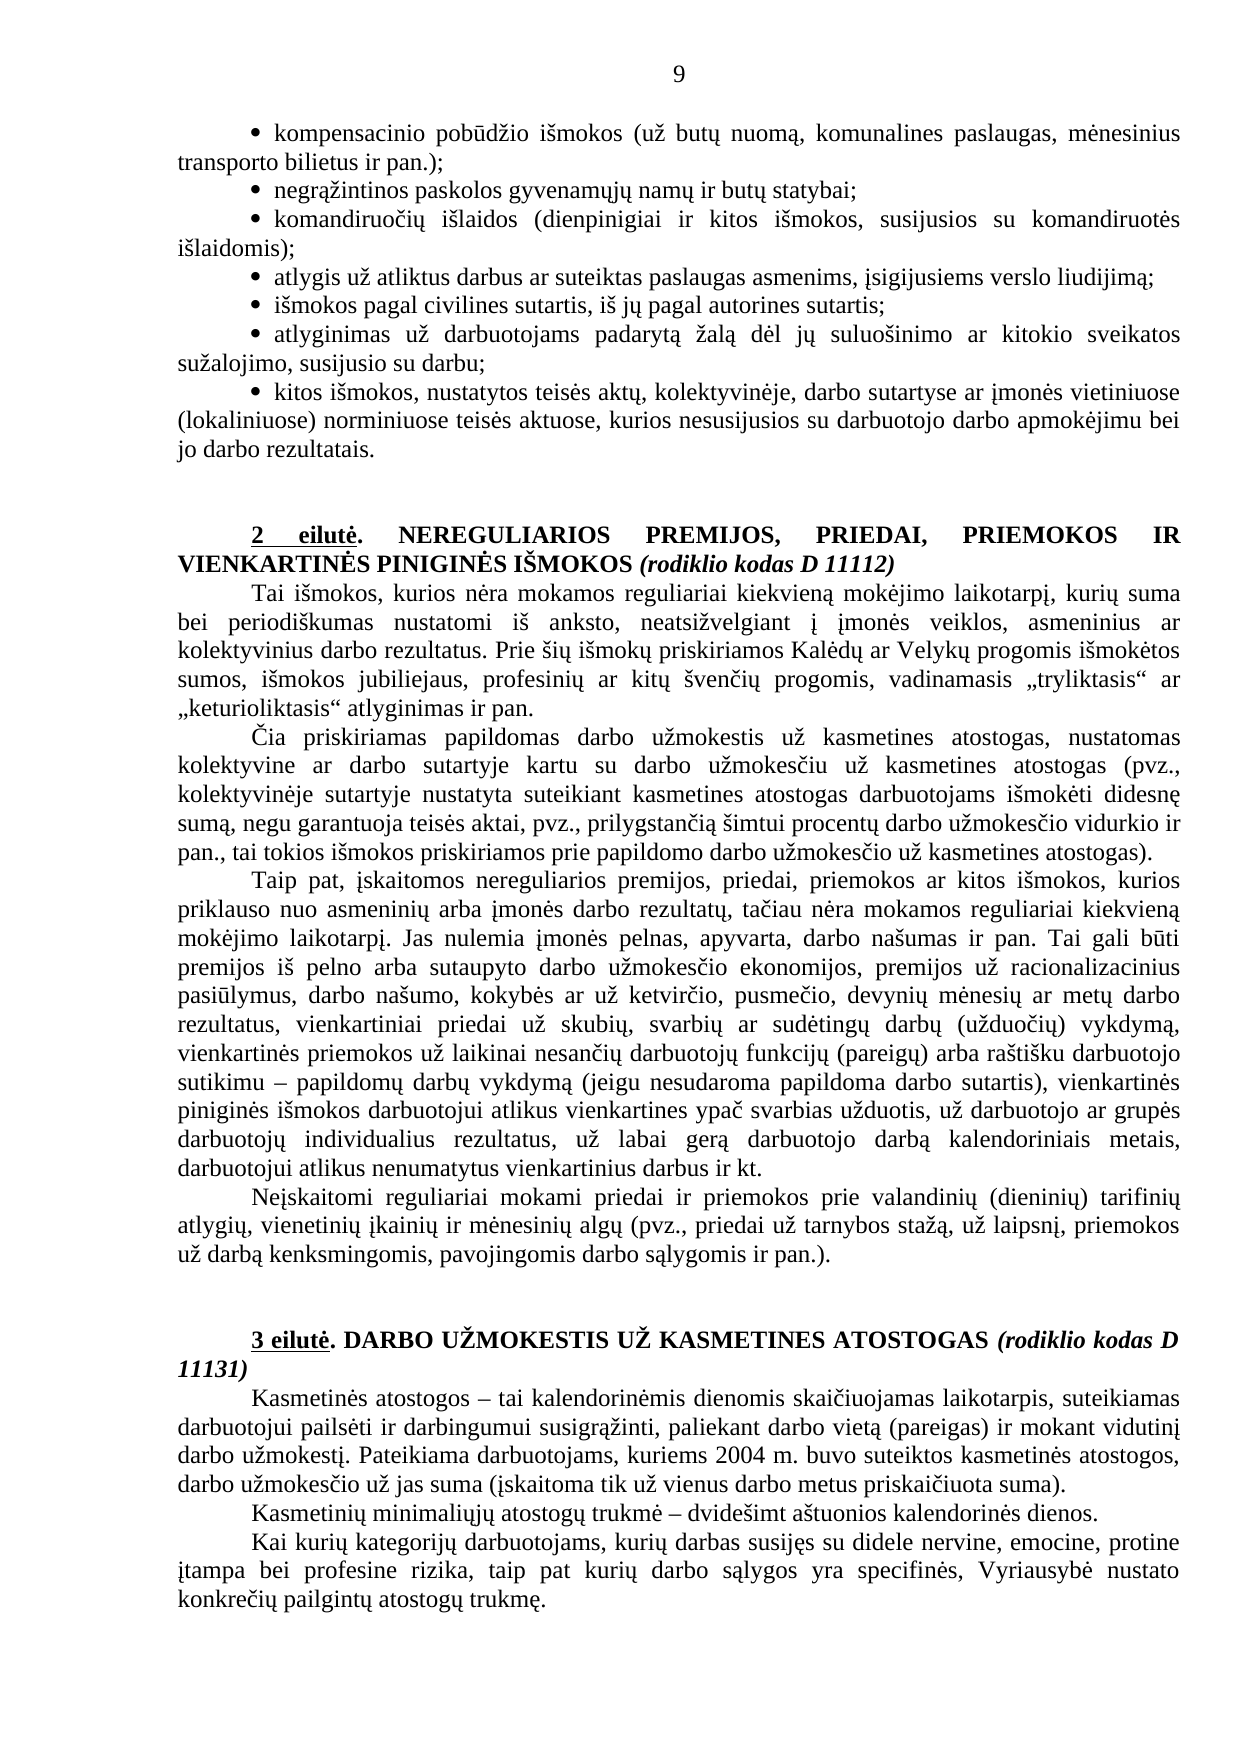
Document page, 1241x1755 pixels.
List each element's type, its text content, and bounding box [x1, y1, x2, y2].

text 2 eilutė. Nereguliarios PREMIJOS, PRIEDAI, PRIEMOKOS IR VIENKARTINĖS PINIGINĖS išmokos (rodiklio kodas D 11112) [177, 521, 1181, 578]
text atlyginimas už darbuotojams padarytą žalą dėl jų suluošinimo ar kitokio sveikatos sužalojimo, susijusio su darbu; [177, 319, 1181, 377]
text Neįskaitomi reguliariai mokami priedai ir priemokos prie valandinių (dieninių) tarifinių atlygių, vienetinių įkainių ir mėnesinių algų (pvz., priedai už tarnybos stažą, už laipsnį, priemokos už darbą kenksmingomis, pavojingomis darbo sąlygomis ir pan.). [177, 1182, 1181, 1268]
text Kasmetinių minimaliųjų atostogų trukmė – dvidešimt aštuonios kalendorinės dienos. [177, 1498, 1181, 1527]
text Tai išmokos, kurios nėra mokamos reguliariai kiekvieną mokėjimo laikotarpį, kurių suma bei periodiškumas nustatomi iš anksto, neatsižvelgiant į įmonės veiklos, asmeninius ar kolektyvinius darbo rezultatus. Prie šių išmokų priskiriamos Kalėdų ar Velykų progomis išmokėtos sumos, išmokos jubiliejaus, profesinių ar kitų švenčių progomis, vadinamasis „tryliktasis“ ar „keturioliktasis“ atlyginimas ir pan. [177, 578, 1181, 722]
text Taip pat, įskaitomos nereguliarios premijos, priedai, priemokos ar kitos išmokos, kurios priklauso nuo asmeninių arba įmonės darbo rezultatų, tačiau nėra mokamos reguliariai kiekvieną mokėjimo laikotarpį. Jas nulemia įmonės pelnas, apyvarta, darbo našumas ir pan. Tai gali būti premijos iš pelno arba sutaupyto darbo užmokesčio ekonomijos, premijos už racionalizacinius pasiūlymus, darbo našumo, kokybės ar už ketvirčio, pusmečio, devynių mėnesių ar metų darbo rezultatus, vienkartiniai priedai už skubių, svarbių ar sudėtingų darbų (užduočių) vykdymą, vienkartinės priemokos už laikinai nesančių darbuotojų funkcijų (pareigų) arba raštišku darbuotojo sutikimu – papildomų darbų vykdymą (jeigu nesudaroma papildoma darbo sutartis), vienkartinės piniginės išmokos darbuotojui atlikus vienkartines ypač svarbias užduotis, už darbuotojo ar grupės darbuotojų individualius rezultatus, už labai gerą darbuotojo darbą kalendoriniais metais, darbuotojui atlikus nenumatytus vienkartinius darbus ir kt. [177, 866, 1181, 1182]
text Čia priskiriamas papildomas darbo užmokestis už kasmetines atostogas, nustatomas kolektyvine ar darbo sutartyje kartu su darbo užmokesčiu už kasmetines atostogas (pvz., kolektyvinėje sutartyje nustatyta suteikiant kasmetines atostogas darbuotojams išmokėti didesnę sumą, negu garantuoja teisės aktai, pvz., prilygstančią šimtui procentų darbo užmokesčio vidurkio ir pan., tai tokios išmokos priskiriamos prie papildomo darbo užmokesčio už kasmetines atostogas). [177, 722, 1181, 866]
text kitos išmokos, nustatytos teisės aktų, kolektyvinėje, darbo sutartyse ar įmonės vietiniuose (lokaliniuose) norminiuose teisės aktuose, kurios nesusijusios su darbuotojo darbo apmokėjimu bei jo darbo rezultatais. [177, 377, 1181, 463]
text atlygis už atliktus darbus ar suteiktas paslaugas asmenims, įsigijusiems verslo liudijimą; [177, 262, 1181, 291]
text Kasmetinės atostogos – tai kalendorinėmis dienomis skaičiuojamas laikotarpis, suteikiamas darbuotojui pailsėti ir darbingumui susigrąžinti, paliekant darbo vietą (pareigas) ir mokant vidutinį darbo užmokestį. Pateikiama darbuotojams, kuriems 2004 m. buvo suteiktos kasmetinės atostogos, darbo užmokesčio už jas suma (įskaitoma tik už vienus darbo metus priskaičiuota suma). [177, 1383, 1181, 1498]
text kompensacinio pobūdžio išmokos (už butų nuomą, komunalines paslaugas, mėnesinius transporto bilietus ir pan.); [177, 118, 1181, 176]
text išmokos pagal civilines sutartis, iš jų pagal autorines sutartis; [177, 291, 1181, 319]
text Kai kurių kategorijų darbuotojams, kurių darbas susijęs su didele nervine, emocine, protine įtampa bei profesine rizika, taip pat kurių darbo sąlygos yra specifinės, Vyriausybė nustato konkrečių pailgintų atostogų trukmę. [177, 1527, 1181, 1613]
text negrąžintinos paskolos gyvenamųjų namų ir butų statybai; [177, 176, 1181, 204]
text 3 eilutė. Darbo užmokestis už kasmetines atostogas (rodiklio kodas D 11131) [177, 1326, 1181, 1383]
text komandiruočių išlaidos (dienpinigiai ir kitos išmokos, susijusios su komandiruotės išlaidomis); [177, 204, 1181, 262]
